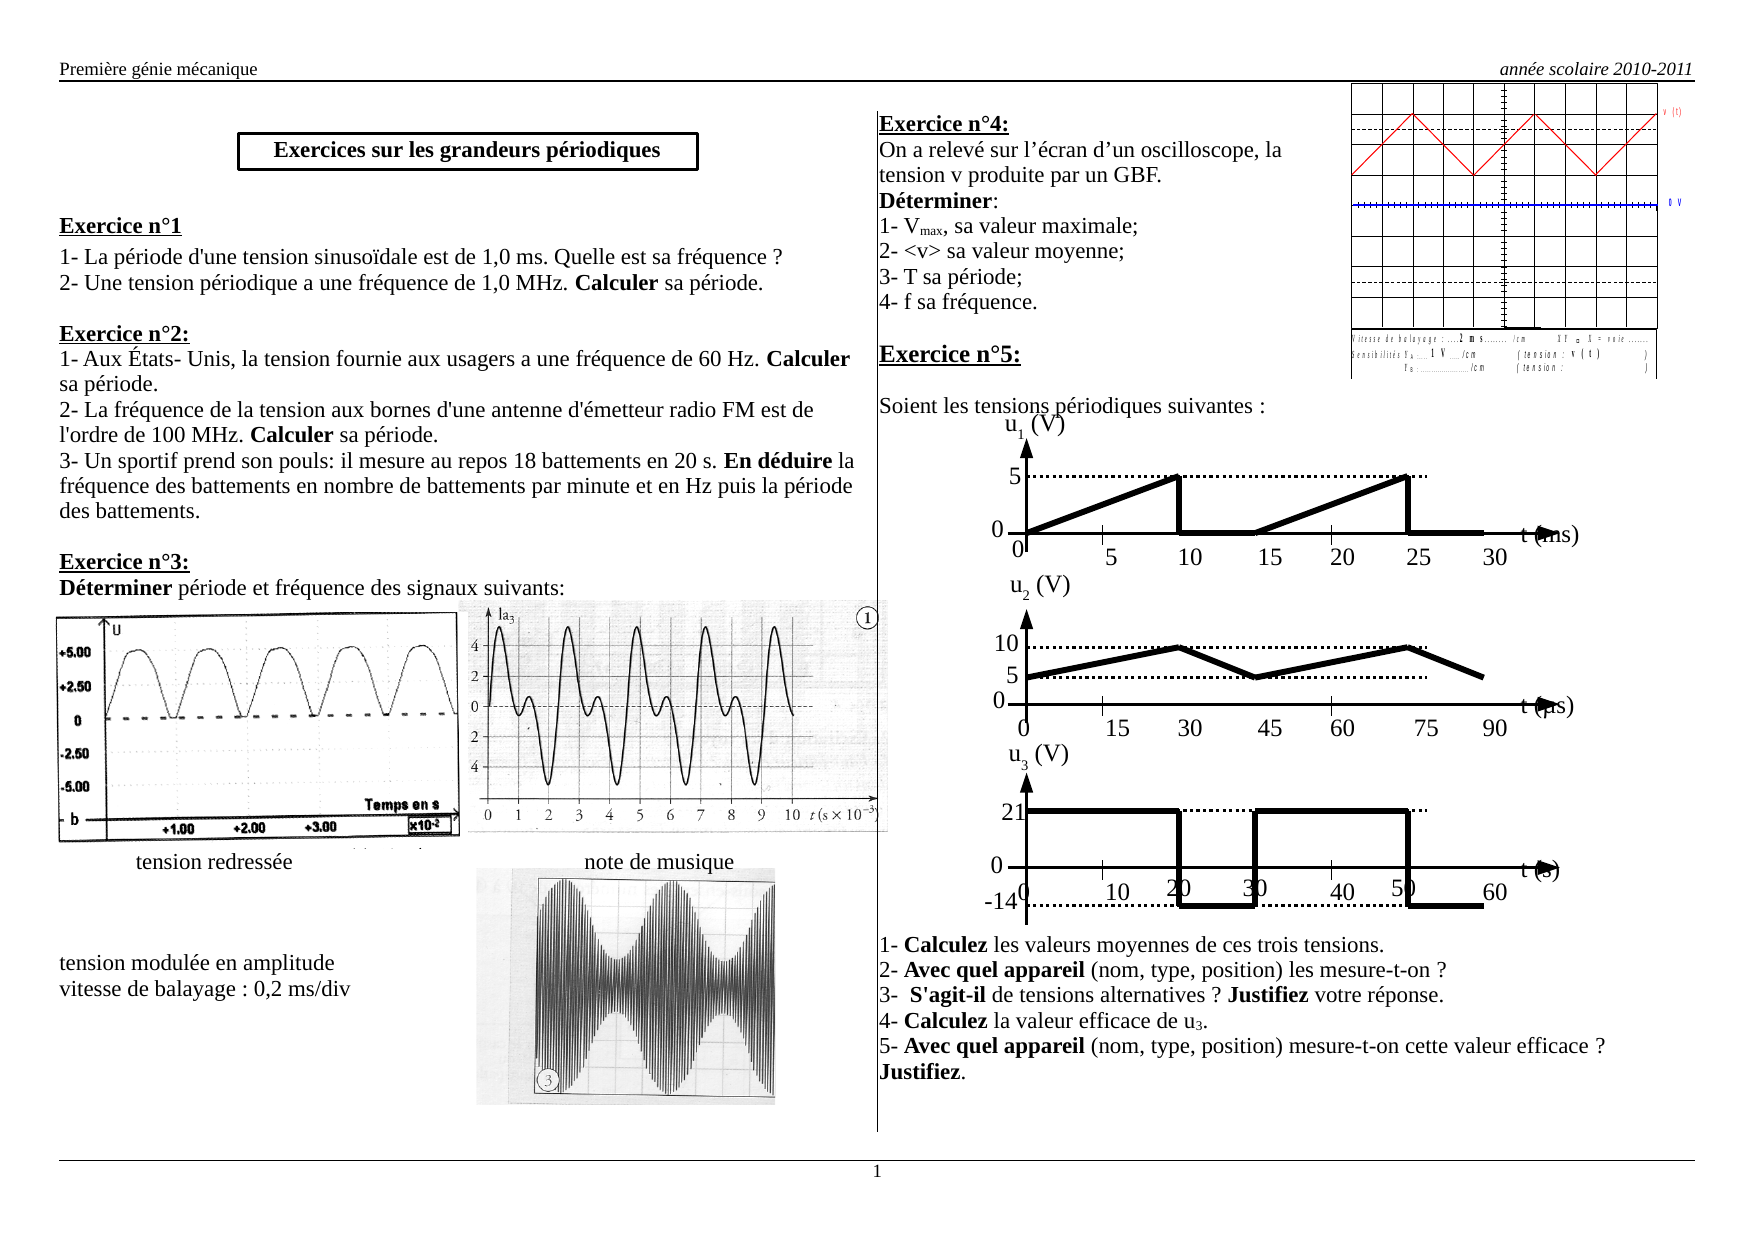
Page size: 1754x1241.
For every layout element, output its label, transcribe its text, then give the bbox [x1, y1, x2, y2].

text Déterminer période et fréquence des signaux suivants: [59, 575, 875, 600]
text Exercice n°5: [879, 340, 1351, 368]
text 3- S'agit-il de tensions alternatives ? Justifiez votre réponse. [879, 982, 1695, 1008]
text [59, 600, 458, 612]
picture [46, 600, 877, 849]
picture [476, 868, 776, 1105]
text 1- Calculez les valeurs moyennes de ces trois tensions. [879, 932, 1695, 957]
text 2- Avec quel appareil (nom, type, position) les mesure-t-on ? [879, 957, 1695, 982]
text Exercice n°3: [59, 549, 875, 575]
text vitesse de balayage : 0,2 ms/div [59, 976, 476, 1001]
text 4- f sa fréquence. [879, 289, 1351, 315]
picture [878, 600, 888, 837]
text Soient les tensions périodiques suivantes : [879, 393, 1695, 419]
text [776, 950, 875, 976]
text 2- La fréquence de la tension aux bornes d'une antenne d'émetteur radio FM est de l'ordre de 100 MHz. Calculer sa période. [59, 397, 875, 448]
text 2- Une tension périodique a une fréquence de 1,0 MHz. Calculer sa période. [59, 270, 875, 295]
text [59, 137, 237, 162]
text 3- T sa période; [879, 264, 1351, 289]
text 3- Un sportif prend son pouls: il mesure au repos 18 battements en 20 s. En déduire la fréquence des battements en nombre de battements par minute et en Hz puis la période des battements. [59, 448, 875, 524]
text 2- <v> sa valeur moyenne; [879, 238, 1351, 264]
text 1- Aux États- Unis, la tension fournie aux usagers a une fréquence de 60 Hz. Calculer sa période. [59, 346, 875, 397]
text 1- Vmax, sa valeur maximale; [879, 213, 1351, 238]
text 1- La période d'une tension sinusoïdale est de 1,0 ms. Quelle est sa fréquence ? [59, 244, 875, 270]
text Exercice n°4: [879, 111, 1351, 137]
text Exercice n°5: [1352, 340, 1656, 368]
text [699, 137, 875, 162]
text Exercice n°5: [1657, 340, 1695, 368]
text Déterminer: [879, 188, 1351, 213]
text On a relevé sur l’écran d’un oscilloscope, la tension v produite par un GBF. [879, 137, 1351, 188]
text tension redressée note de musique [59, 837, 875, 874]
text 4- Calculez la valeur efficace de u3. [879, 1008, 1695, 1033]
subtitle Exercice n°1 [59, 213, 875, 238]
text Exercices sur les grandeurs périodiques [240, 137, 696, 162]
text [776, 976, 875, 1001]
text 5- Avec quel appareil (nom, type, position) mesure-t-on cette valeur efficace ? Justifiez. [879, 1033, 1695, 1084]
text Exercice n°2: [59, 321, 875, 346]
text tension modulée en amplitude [59, 950, 476, 976]
